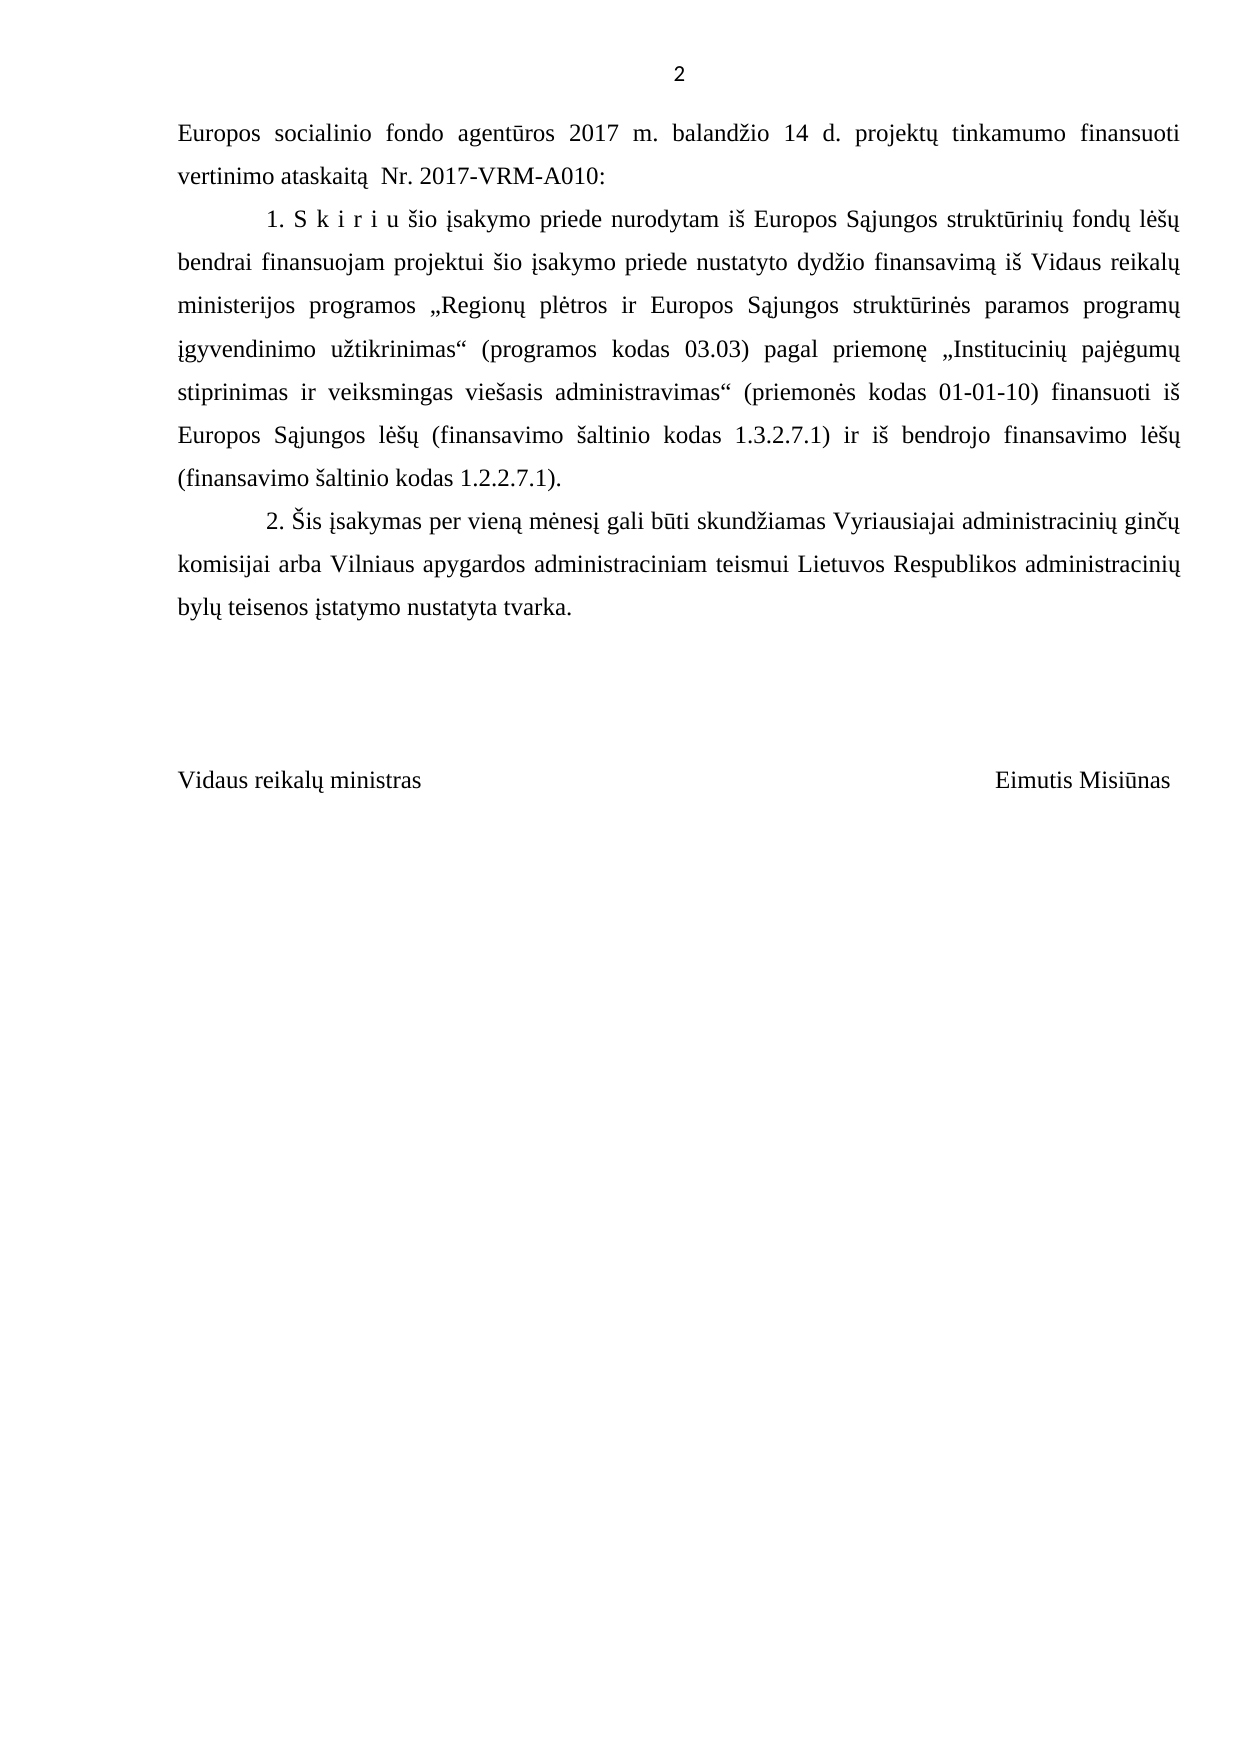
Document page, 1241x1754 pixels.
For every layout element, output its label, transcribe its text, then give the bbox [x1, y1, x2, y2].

text Europos socialinio fondo agentūros 2017 m. balandžio 14 d. projektų tinkamumo finansuoti vertinimo ataskaitą Nr. 2017-VRM-A010: [177, 118, 1181, 190]
text Vidaus reikalų ministras Eimutis Misiūnas [177, 765, 1181, 794]
text 1. S k i r i u šio įsakymo priede nurodytam iš Europos Sąjungos struktūrinių fondų lėšų bendrai finansuojam projektui šio įsakymo priede nustatyto dydžio finansavimą iš Vidaus reikalų ministerijos programos „Regionų plėtros ir Europos Sąjungos struktūrinės paramos programų įgyvendinimo užtikrinimas“ (programos kodas 03.03) pagal priemonę „Institucinių pajėgumų stiprinimas ir veiksmingas viešasis administravimas“ (priemonės kodas 01-01-10) finansuoti iš Europos Sąjungos lėšų (finansavimo šaltinio kodas 1.3.2.7.1) ir iš bendrojo finansavimo lėšų (finansavimo šaltinio kodas 1.2.2.7.1). [177, 204, 1181, 492]
text 2. Šis įsakymas per vieną mėnesį gali būti skundžiamas Vyriausiajai administracinių ginčų komisijai arba Vilniaus apygardos administraciniam teismui Lietuvos Respublikos administracinių bylų teisenos įstatymo nustatyta tvarka. [177, 506, 1181, 621]
